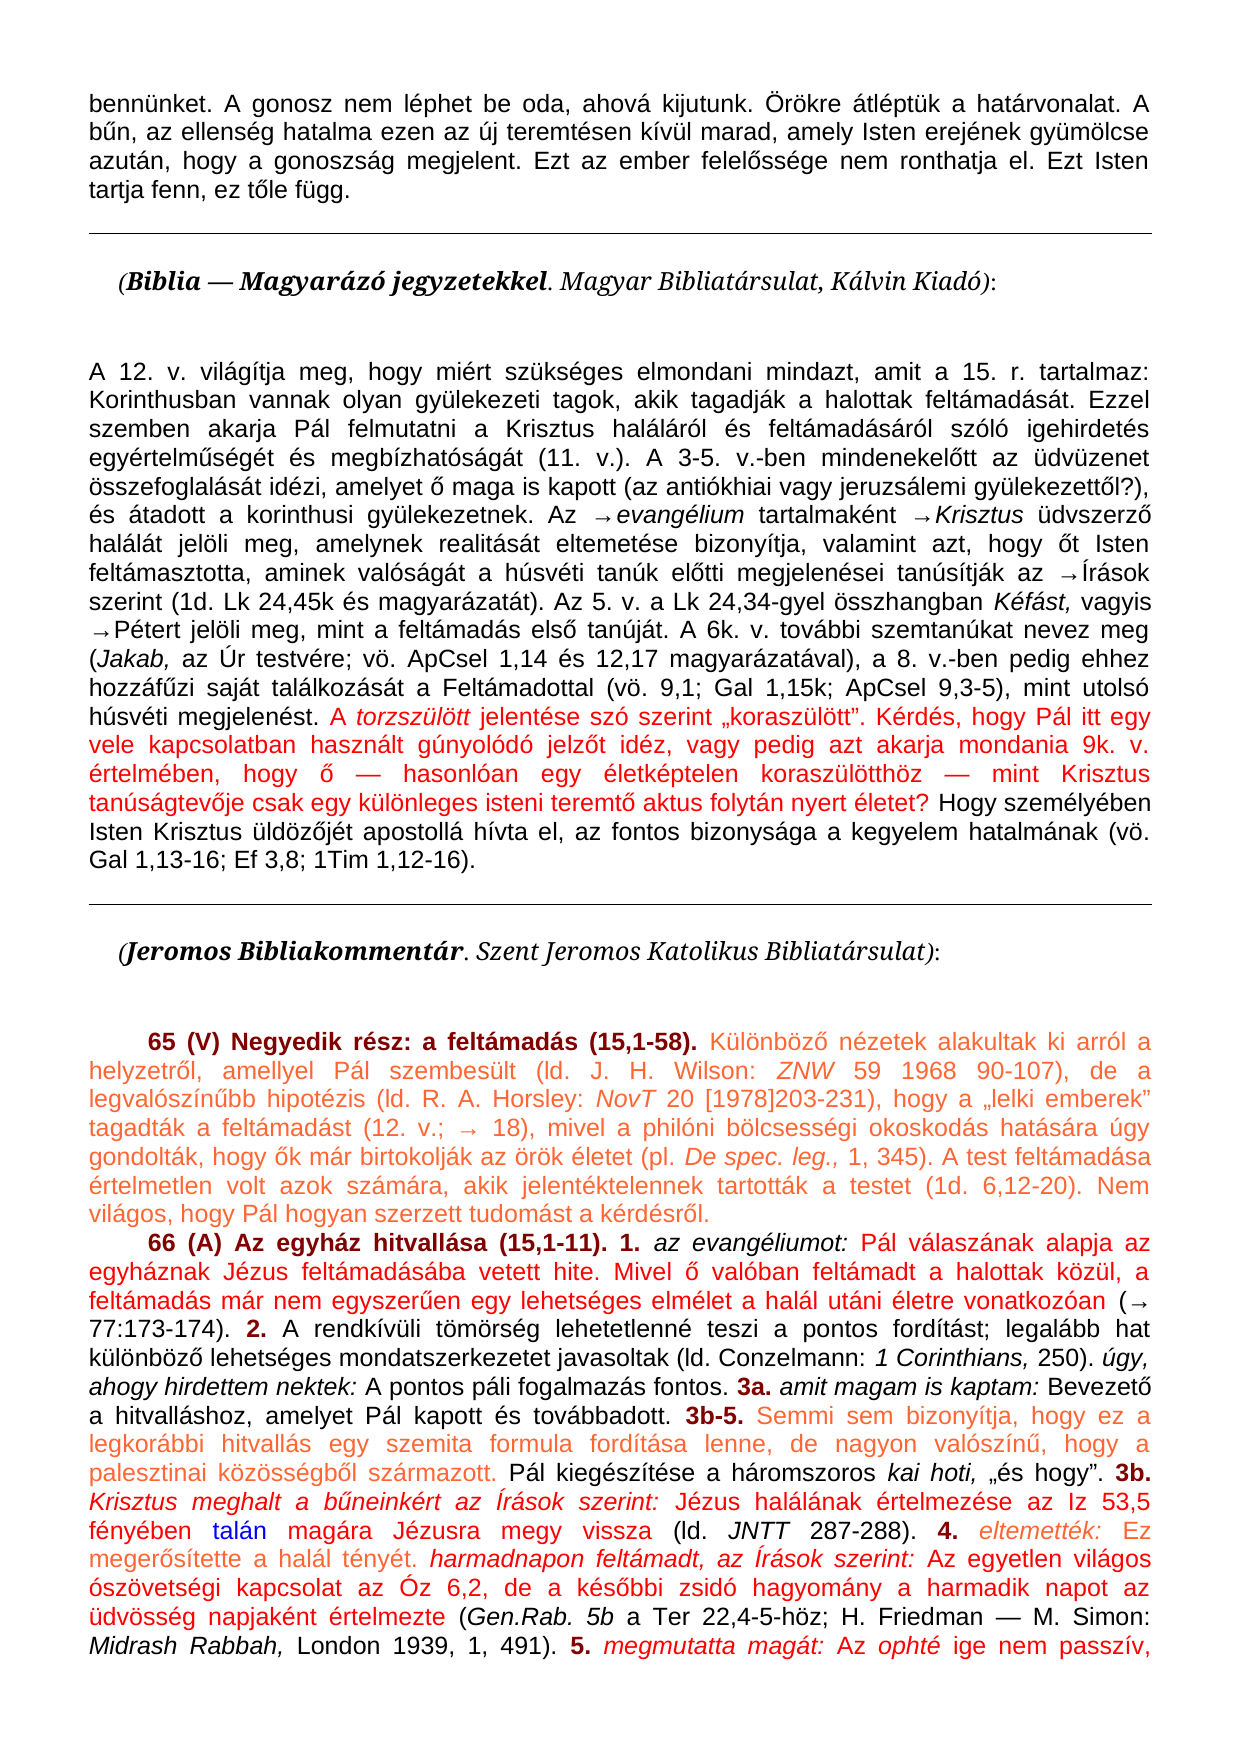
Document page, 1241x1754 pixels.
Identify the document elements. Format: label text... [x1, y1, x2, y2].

text bennünket. A gonosz nem léphet be oda, ahová kijutunk. Örökre átléptük a határvonalat. A bűn, az ellenség hatalma ezen az új teremtésen kívül marad, amely Isten erejének gyümölcse azután, hogy a gonoszság megjelent. Ezt az ember felelőssége nem ronthatja el. Ezt Isten tartja fenn, ez tőle függ. [88, 88, 1152, 203]
text A 12. v. világítja meg, hogy miért szükséges elmondani mindazt, amit a 15. r. tartalmaz: Korinthusban vannak olyan gyülekezeti tagok, akik tagadják a halottak feltámadását. Ezzel szemben akarja Pál felmutatni a Krisztus haláláról és feltámadásáról szóló igehirdetés egyértelműségét és megbízhatóságát (11. v.). A 3-5. v.-ben mindenekelőtt az üdvüzenet összefoglalását idézi, amelyet ő maga is kapott (az antiókhiai vagy jeruzsálemi gyülekezettől?), és átadott a korinthusi gyülekezetnek. Az →evangélium tartalmaként →Krisztus üdvszerző halálát jelöli meg, amelynek realitását eltemetése bizonyítja, valamint azt, hogy őt Isten feltámasztotta, aminek valóságát a húsvéti tanúk előtti megjelenései tanúsítják az →Írások szerint (1d. Lk 24,45k és magyarázatát). Az 5. v. a Lk 24,34-gyel összhangban Kéfást, vagyis →Pétert jelöli meg, mint a feltámadás első tanúját. A 6k. v. további szemtanúkat nevez meg (Jakab, az Úr testvére; vö. ApCsel 1,14 és 12,17 magyarázatával), a 8. v.-ben pedig ehhez hozzáfűzi saját találkozását a Feltámadottal (vö. 9,1; Gal 1,15k; ApCsel 9,3-5), mint utolsó húsvéti megjelenést. A torzszülött jelentése szó szerint „koraszülött”. Kérdés, hogy Pál itt egy vele kapcsolatban használt gúnyolódó jelzőt idéz, vagy pedig azt akarja mondania 9k. v. értelmében, hogy ő ― hasonlóan egy életképtelen koraszülötthöz ― mint Krisztus tanúságtevője csak egy különleges isteni teremtő aktus folytán nyert életet? Hogy személyében Isten Krisztus üldözőjét apostollá hívta el, az fontos bizonysága a kegyelem hatalmának (vö. Gal 1,13-16; Ef 3,8; 1Tim 1,12-16). [88, 356, 1152, 874]
text 65 (V) Negyedik rész: a feltámadás (15,1-58). Különböző nézetek alakultak ki arról a helyzetről, amellyel Pál szembesült (ld. J. H. Wilson: ZNW 59 1968 90-107), de a legvalószínűbb hipotézis (ld. R. A. Horsley: NovT 20 [1978]203-231), hogy a „lelki emberek” tagadták a feltámadást (12. v.; → 18), mivel a philóni bölcsességi okoskodás hatására úgy gondolták, hogy ők már birtokolják az örök életet (pl. De spec. leg., 1, 345). A test feltámadása értelmetlen volt azok számára, akik jelentéktelennek tartották a testet (1d. 6,12-20). Nem világos, hogy Pál hogyan szerzett tudomást a kérdésről. [88, 1027, 1152, 1228]
text (Jeromos Bibliakommentár. Szent Jeromos Katolikus Bibliatársulat): [88, 905, 1152, 997]
text (Biblia ― Magyarázó jegyzetekkel. Magyar Bibliatársulat, Kálvin Kiadó): [88, 234, 1152, 327]
text 66 (A) Az egyház hitvallása (15,1-11). 1. az evangéliumot: Pál válaszának alapja az egyháznak Jézus feltámadásába vetett hite. Mivel ő valóban feltámadt a halottak közül, a feltámadás már nem egyszerűen egy lehetséges elmélet a halál utáni életre vonatkozóan (→ 77:173-174). 2. A rendkívüli tömörség lehetetlenné teszi a pontos fordítást; legalább hat különböző lehetséges mondatszerkezetet javasoltak (ld. Conzelmann: 1 Corinthians, 250). úgy, ahogy hirdettem nektek: A pontos páli fogalmazás fontos. 3a. amit magam is kaptam: Bevezető a hitvalláshoz, amelyet Pál kapott és továbbadott. 3b-5. Semmi sem bizonyítja, hogy ez a legkorábbi hitvallás egy szemita formula fordítása lenne, de nagyon valószínű, hogy a palesztinai közösségből származott. Pál kiegészítése a háromszoros kai hoti, „és hogy”. 3b. Krisztus meghalt a bűneinkért az Írások szerint: Jézus halálának értelmezése az Iz 53,5 fényében talán magára Jézusra megy vissza (ld. JNTT 287-288). 4. eltemették: Ez megerősítette a halál tényét. harmadnapon feltámadt, az Írások szerint: Az egyetlen világos ószövetségi kapcsolat az Óz 6,2, de a későbbi zsidó hagyomány a harmadik napot az üdvösség napjaként értelmezte (Gen.Rab. 5b a Ter 22,4-5-höz; H. Friedman ― M. Simon: Midrash Rabbah, London 1939, 1, 491). 5. megmutatta magát: Az ophté ige nem passzív, [88, 1228, 1152, 1659]
